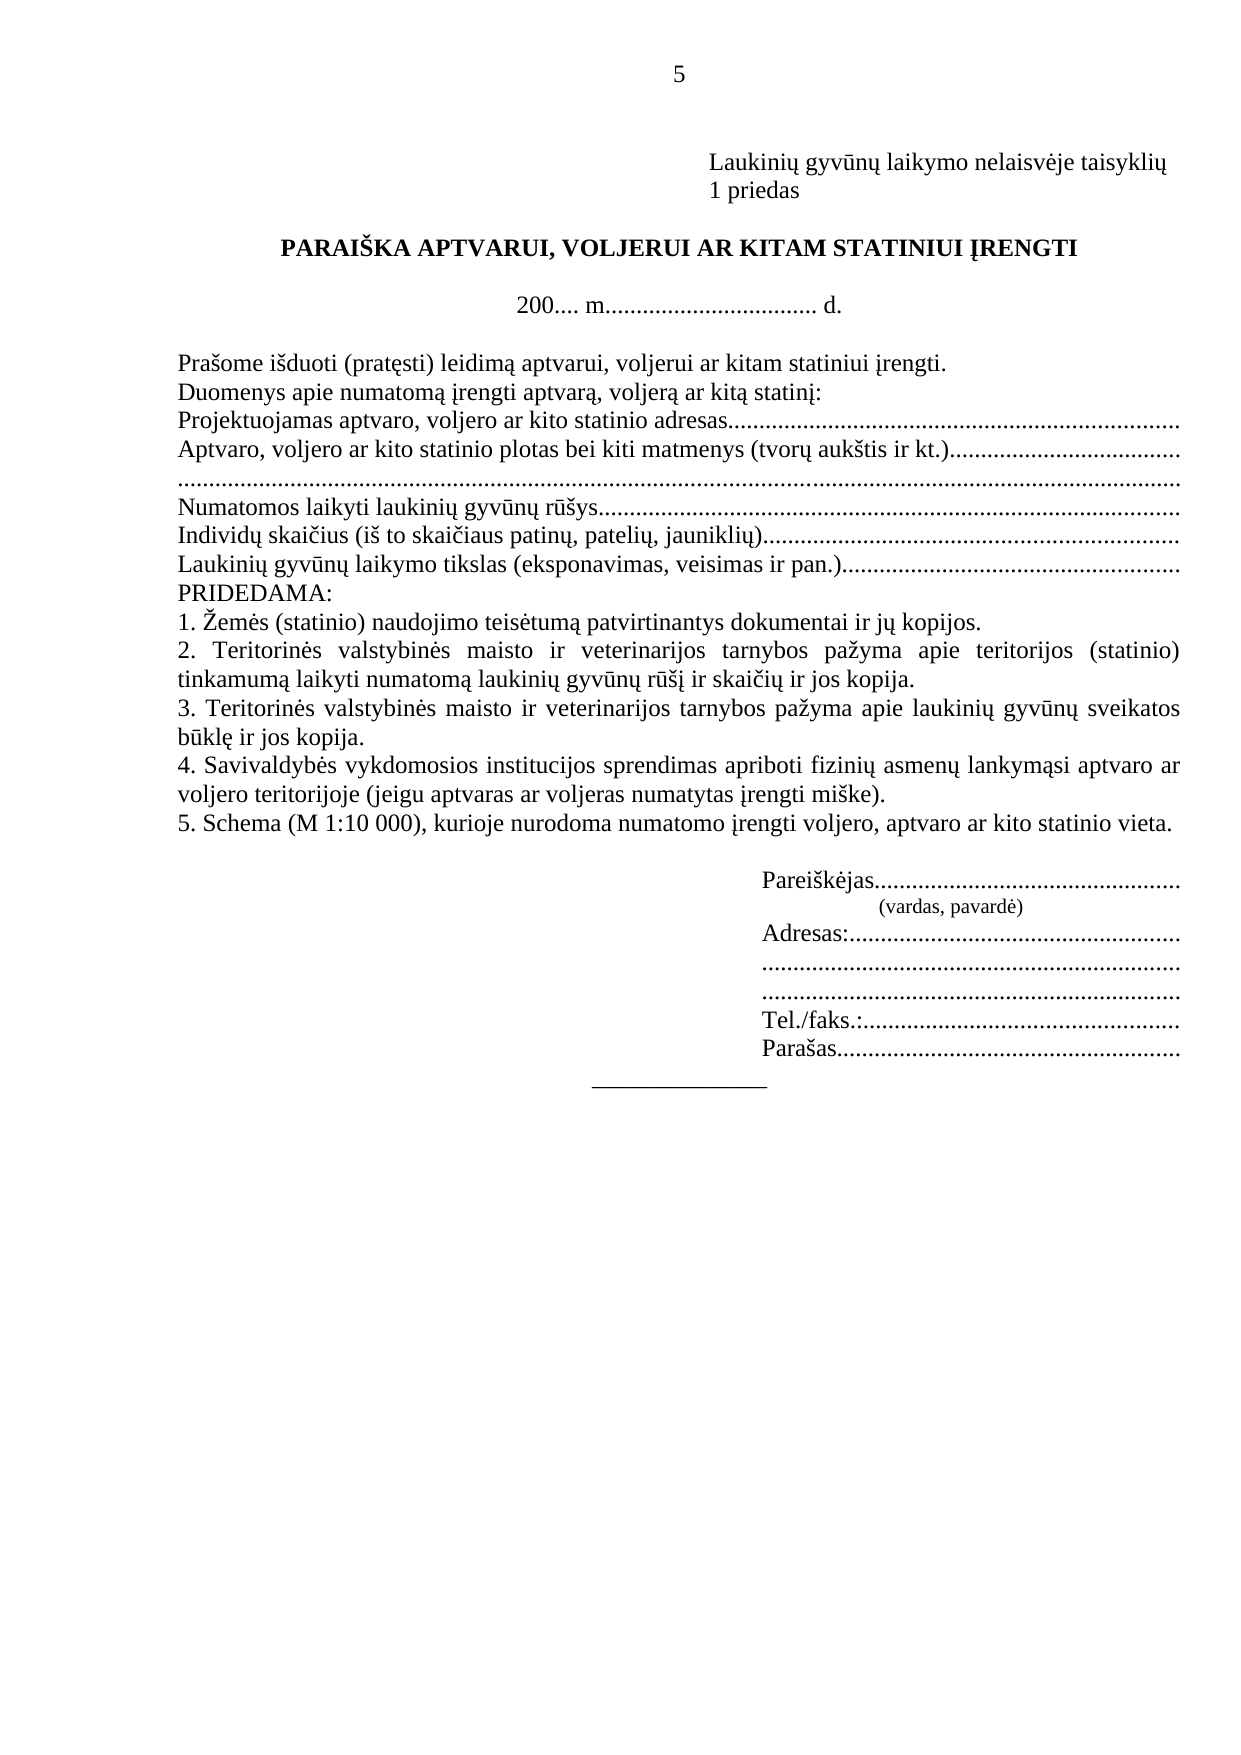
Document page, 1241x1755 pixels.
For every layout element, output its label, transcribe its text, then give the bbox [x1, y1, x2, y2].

text Aptvaro, voljero ar kito statinio plotas bei kiti matmenys (tvorų aukštis ir kt.) [177, 434, 1181, 463]
text 2. Teritorinės valstybinės maisto ir veterinarijos tarnybos pažyma apie teritorijos (statinio) tinkamumą laikyti numatomą laukinių gyvūnų rūšį ir skaičių ir jos kopija. [177, 636, 1181, 693]
text Projektuojamas aptvaro, voljero ar kito statinio adresas [177, 406, 1181, 434]
text Laukinių gyvūnų laikymo tikslas (eksponavimas, veisimas ir pan.) [177, 549, 1181, 578]
text ........................................................... [177, 463, 1181, 492]
text Individų skaičius (iš to skaičiaus patinų, patelių, jauniklių) [177, 521, 1181, 549]
text Prašome išduoti (pratęsti) leidimą aptvarui, voljerui ar kitam statiniui įrengti. [177, 348, 1181, 377]
text 1. Žemės (statinio) naudojimo teisėtumą patvirtinantys dokumentai ir jų kopijos. [177, 607, 1181, 636]
text 4. Savivaldybės vykdomosios institucijos sprendimas apriboti fizinių asmenų lankymąsi aptvaro ar voljero teritorijoje (jeigu aptvaras ar voljeras numatytas įrengti miške). [177, 751, 1181, 808]
text Adresas: [177, 918, 1181, 947]
text Duomenys apie numatomą įrengti aptvarą, voljerą ar kitą statinį: [177, 377, 1181, 406]
text Laukinių gyvūnų laikymo nelaisvėje taisyklių [177, 147, 1181, 176]
text 1 priedas [177, 176, 1181, 204]
text 200.... m.................................. d. [177, 291, 1181, 319]
text (vardas, pavardė) [177, 894, 1181, 918]
text Parašas [177, 1033, 1181, 1062]
text Tel./faks.: [177, 1005, 1181, 1033]
text ______________ [177, 1062, 1181, 1091]
text 5. Schema (M 1:10 000), kurioje nurodoma numatomo įrengti voljero, aptvaro ar kito statinio vieta. [177, 808, 1181, 837]
text Numatomos laikyti laukinių gyvūnų rūšys [177, 492, 1181, 521]
text PRIDEDAMA: [177, 578, 1181, 607]
text Paraiška aptvarui, voljerui ar kitam statiniui įrengti [177, 233, 1181, 262]
text Pareiškėjas [177, 866, 1181, 894]
text 3. Teritorinės valstybinės maisto ir veterinarijos tarnybos pažyma apie laukinių gyvūnų sveikatos būklę ir jos kopija. [177, 693, 1181, 751]
